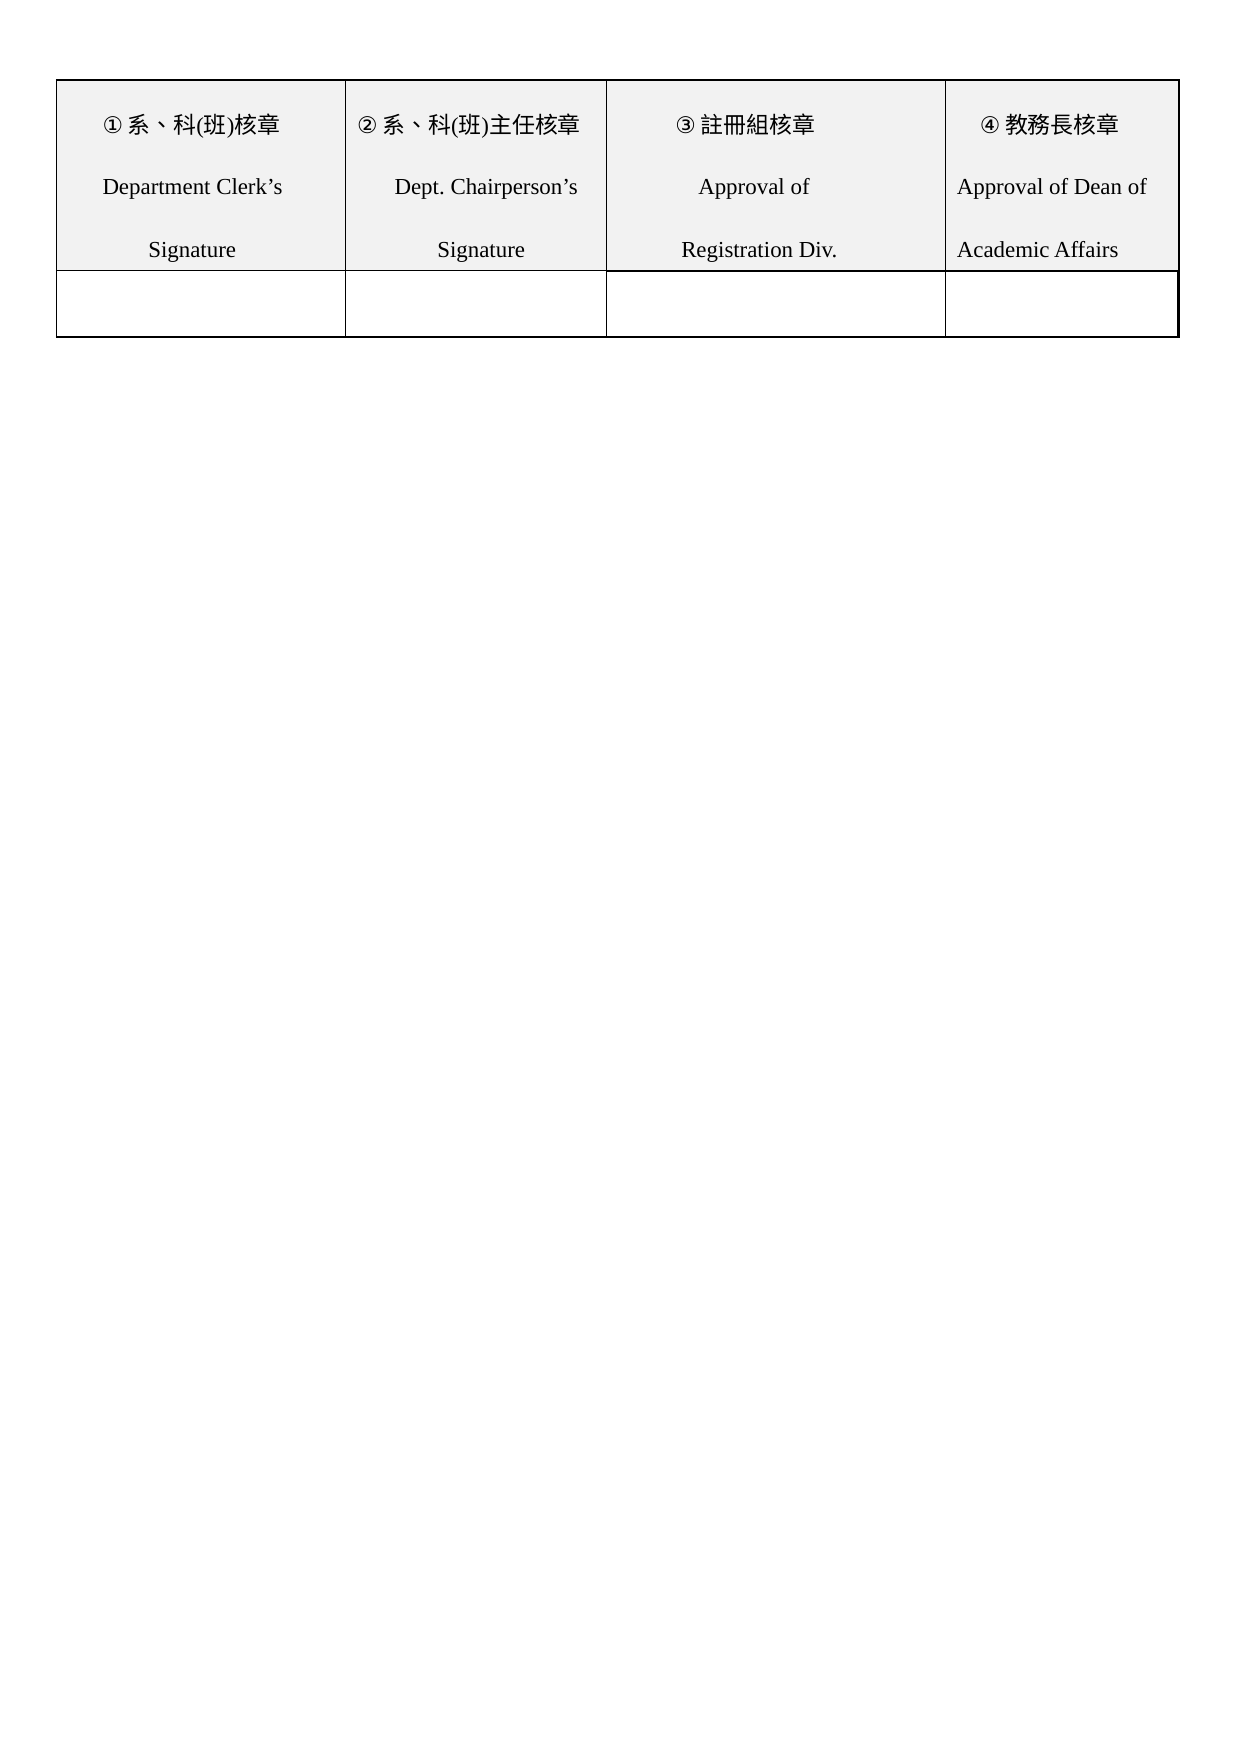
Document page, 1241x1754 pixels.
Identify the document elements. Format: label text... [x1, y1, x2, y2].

table_cell ④教務長核章 Approval of Dean of Academic Affairs [946, 81, 1178, 270]
table_cell ②系、科(班)主任核章 Dept. Chairperson’s Signature [346, 81, 606, 270]
table_cell [607, 272, 945, 336]
table_cell ①系、科(班)核章 Department Clerk’s Signature [57, 81, 345, 270]
table_cell [346, 271, 606, 336]
table_cell [946, 272, 1177, 336]
table_cell [57, 271, 345, 336]
table_cell ③註冊組核章 Approval of Registration Div. [607, 81, 945, 270]
